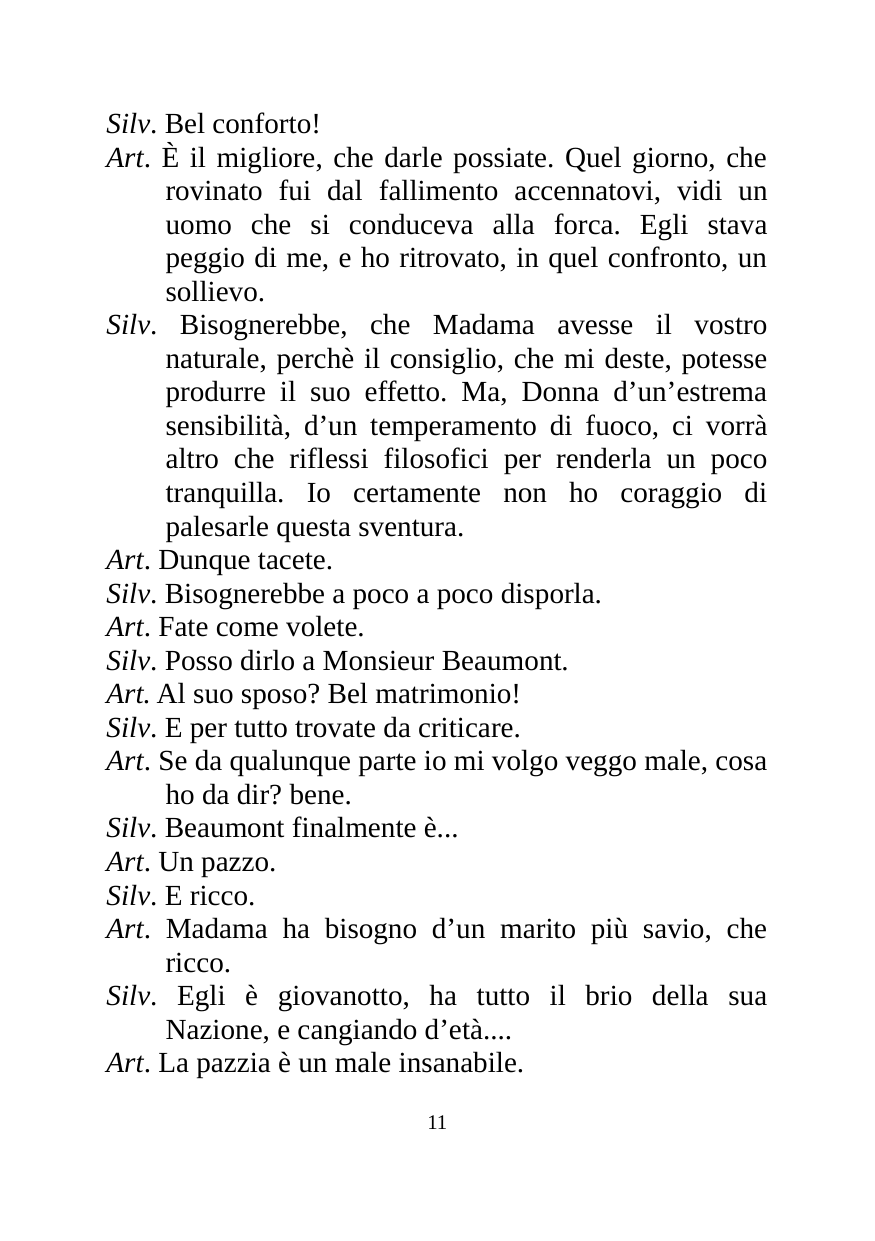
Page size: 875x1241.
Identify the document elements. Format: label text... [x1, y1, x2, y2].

text Art. Dunque tacete. [106, 542, 768, 576]
text Silv. Egli è giovanotto, ha tutto il brio della sua Nazione, e cangiando d’età.... [106, 978, 768, 1045]
text Art. Madama ha bisogno d’un marito più savio, che ricco. [106, 911, 768, 978]
text Art. Fate come volete. [106, 609, 768, 643]
text Art. Se da qualunque parte io mi volgo veggo male, cosa ho da dir? bene. [106, 743, 768, 811]
text Silv. Posso dirlo a Monsieur Beaumont. [106, 643, 768, 676]
text Art. Al suo sposo? Bel matrimonio! [106, 676, 768, 710]
text Art. La pazzia è un male insanabile. [106, 1045, 768, 1079]
text Art. È il migliore, che darle possiate. Quel giorno, che rovinato fui dal fallimento accennatovi, vidi un uomo che si conduceva alla forca. Egli stava peggio di me, e ho ritrovato, in quel confronto, un sollievo. [106, 140, 768, 307]
text Silv. Bel conforto! [106, 106, 768, 140]
text Art. Un pazzo. [106, 844, 768, 878]
text Silv. Bisognerebbe, che Madama avesse il vostro naturale, perchè il consiglio, che mi deste, potesse produrre il suo effetto. Ma, Donna d’un’estrema sensibilità, d’un temperamento di fuoco, ci vorrà altro che riflessi filosofici per renderla un poco tranquilla. Io certamente non ho coraggio di palesarle questa sventura. [106, 307, 768, 542]
text Silv. E per tutto trovate da criticare. [106, 710, 768, 743]
text Silv. E ricco. [106, 878, 768, 911]
text Silv. Beaumont finalmente è... [106, 811, 768, 844]
text Silv. Bisognerebbe a poco a poco disporla. [106, 576, 768, 609]
